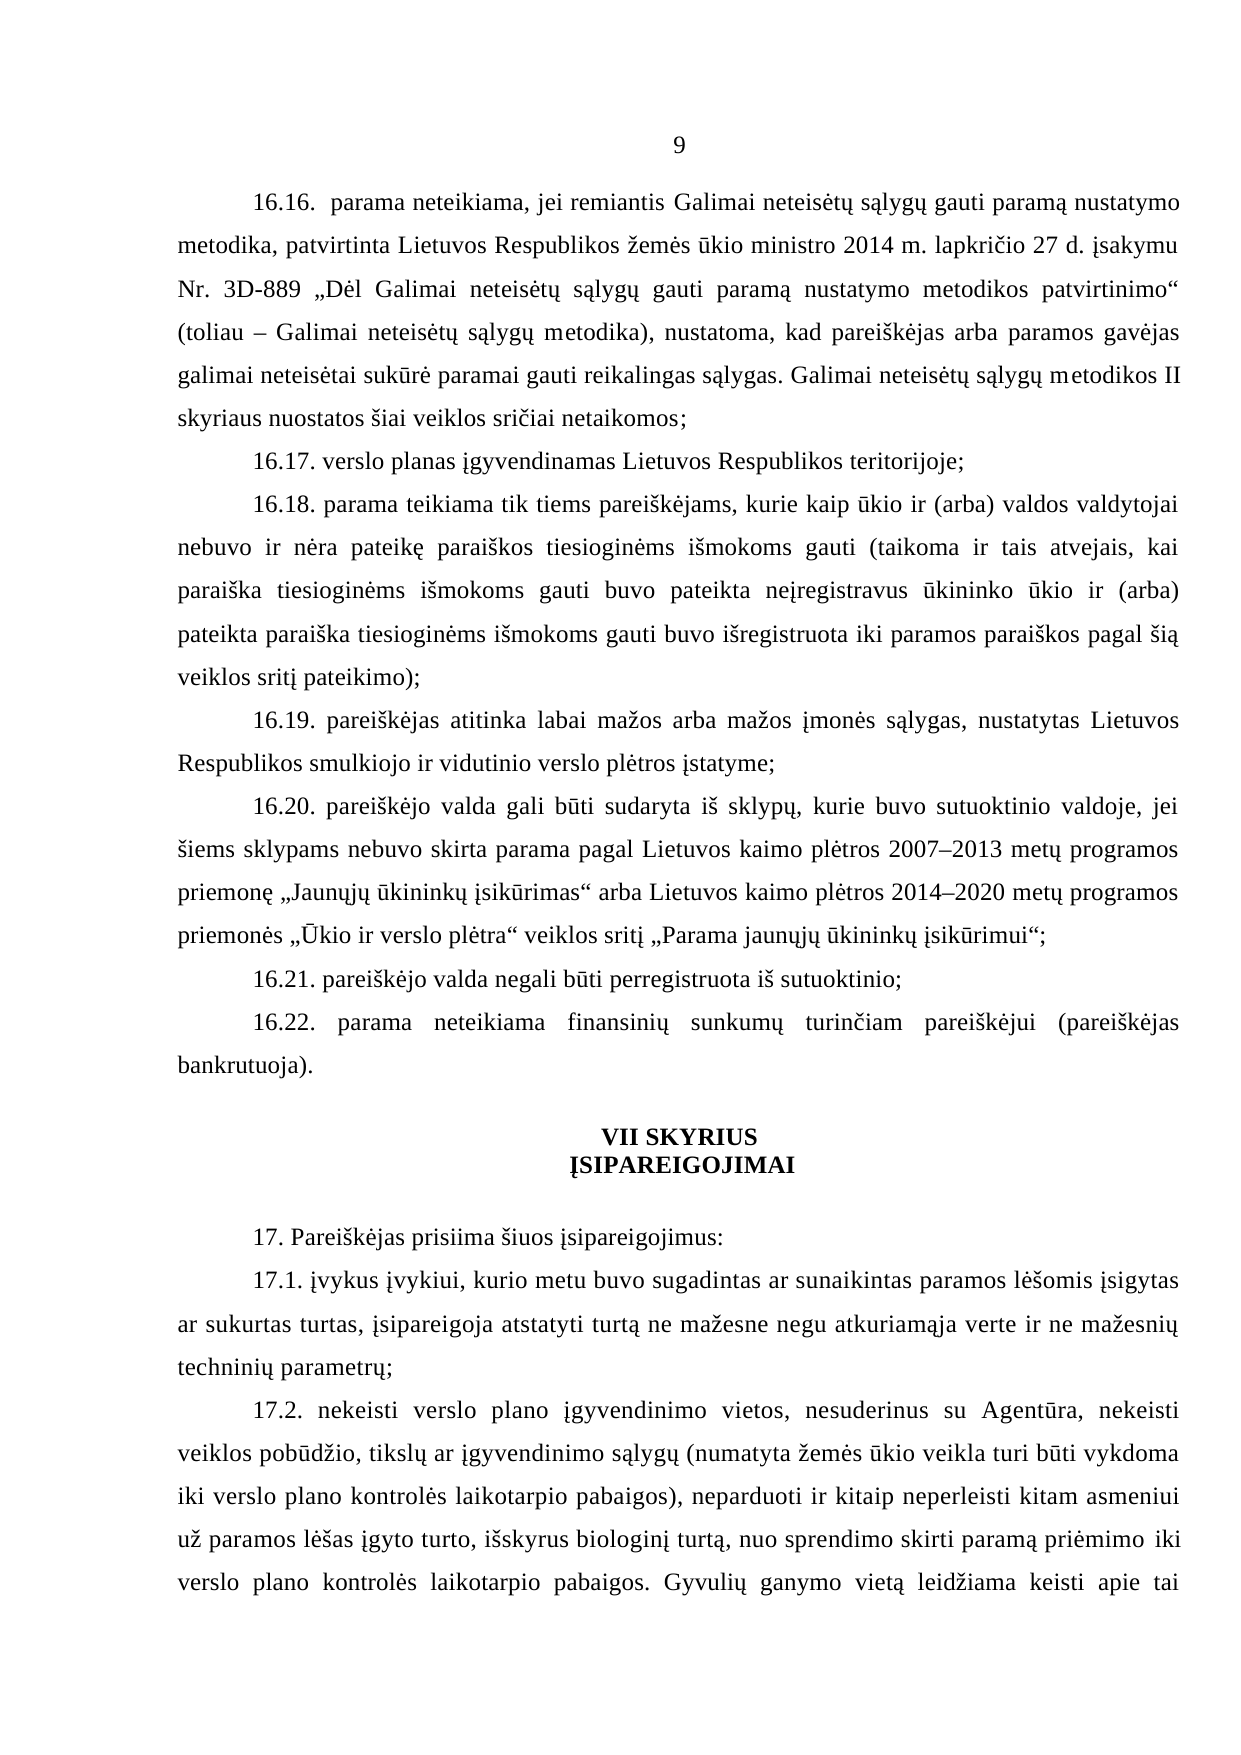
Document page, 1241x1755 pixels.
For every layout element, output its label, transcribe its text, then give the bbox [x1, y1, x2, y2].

text 16.17. verslo planas įgyvendinamas Lietuvos Respublikos teritorijoje; [177, 446, 1181, 475]
text VII SKYRIUS [177, 1122, 1181, 1151]
text 16.18. parama teikiama tik tiems pareiškėjams, kurie kaip ūkio ir (arba) valdos valdytojai nebuvo ir nėra pateikę paraiškos tiesioginėms išmokoms gauti (taikoma ir tais atvejais, kai paraiška tiesioginėms išmokoms gauti buvo pateikta neįregistravus ūkininko ūkio ir (arba) pateikta paraiška tiesioginėms išmokoms gauti buvo išregistruota iki paramos paraiškos pagal šią veiklos sritį pateikimo); [177, 489, 1181, 691]
text 16.22. parama neteikiama finansinių sunkumų turinčiam pareiškėjui (pareiškėjas bankrutuoja). [177, 1007, 1181, 1079]
text 17. Pareiškėjas prisiima šiuos įsipareigojimus: [177, 1222, 1181, 1251]
text 16.16. parama neteikiama, jei remiantis Galimai neteisėtų sąlygų gauti paramą nustatymo metodika, patvirtinta Lietuvos Respublikos žemės ūkio ministro 2014 m. lapkričio 27 d. įsakymu Nr. 3D-889 „Dėl Galimai neteisėtų sąlygų gauti paramą nustatymo metodikos patvirtinimo“ (toliau – Galimai neteisėtų sąlygų metodika), nustatoma, kad pareiškėjas arba paramos gavėjas galimai neteisėtai sukūrė paramai gauti reikalingas sąlygas. Galimai neteisėtų sąlygų metodikos II skyriaus nuostatos šiai veiklos sričiai netaikomos; [177, 187, 1181, 432]
text 17.2. nekeisti verslo plano įgyvendinimo vietos, nesuderinus su Agentūra, nekeisti veiklos pobūdžio, tikslų ar įgyvendinimo sąlygų (numatyta žemės ūkio veikla turi būti vykdoma iki verslo plano kontrolės laikotarpio pabaigos), neparduoti ir kitaip neperleisti kitam asmeniui už paramos lėšas įgyto turto, išskyrus biologinį turtą, nuo sprendimo skirti paramą priėmimo iki verslo plano kontrolės laikotarpio pabaigos. Gyvulių ganymo vietą leidžiama keisti apie tai [177, 1395, 1181, 1596]
text 17.1. įvykus įvykiui, kurio metu buvo sugadintas ar sunaikintas paramos lėšomis įsigytas ar sukurtas turtas, įsipareigoja atstatyti turtą ne mažesne negu atkuriamąja verte ir ne mažesnių techninių parametrų; [177, 1266, 1181, 1381]
text 16.21. pareiškėjo valda negali būti perregistruota iš sutuoktinio; [177, 964, 1181, 992]
text 16.19. pareiškėjas atitinka labai mažos arba mažos įmonės sąlygas, nustatytas Lietuvos Respublikos smulkiojo ir vidutinio verslo plėtros įstatyme; [177, 705, 1181, 777]
text ĮSIPAREIGOJIMAI [177, 1151, 1181, 1179]
text 16.20. pareiškėjo valda gali būti sudaryta iš sklypų, kurie buvo sutuoktinio valdoje, jei šiems sklypams nebuvo skirta parama pagal Lietuvos kaimo plėtros 2007–2013 metų programos priemonę „Jaunųjų ūkininkų įsikūrimas“ arba Lietuvos kaimo plėtros 2014–2020 metų programos priemonės „Ūkio ir verslo plėtra“ veiklos sritį „Parama jaunųjų ūkininkų įsikūrimui“; [177, 791, 1181, 949]
